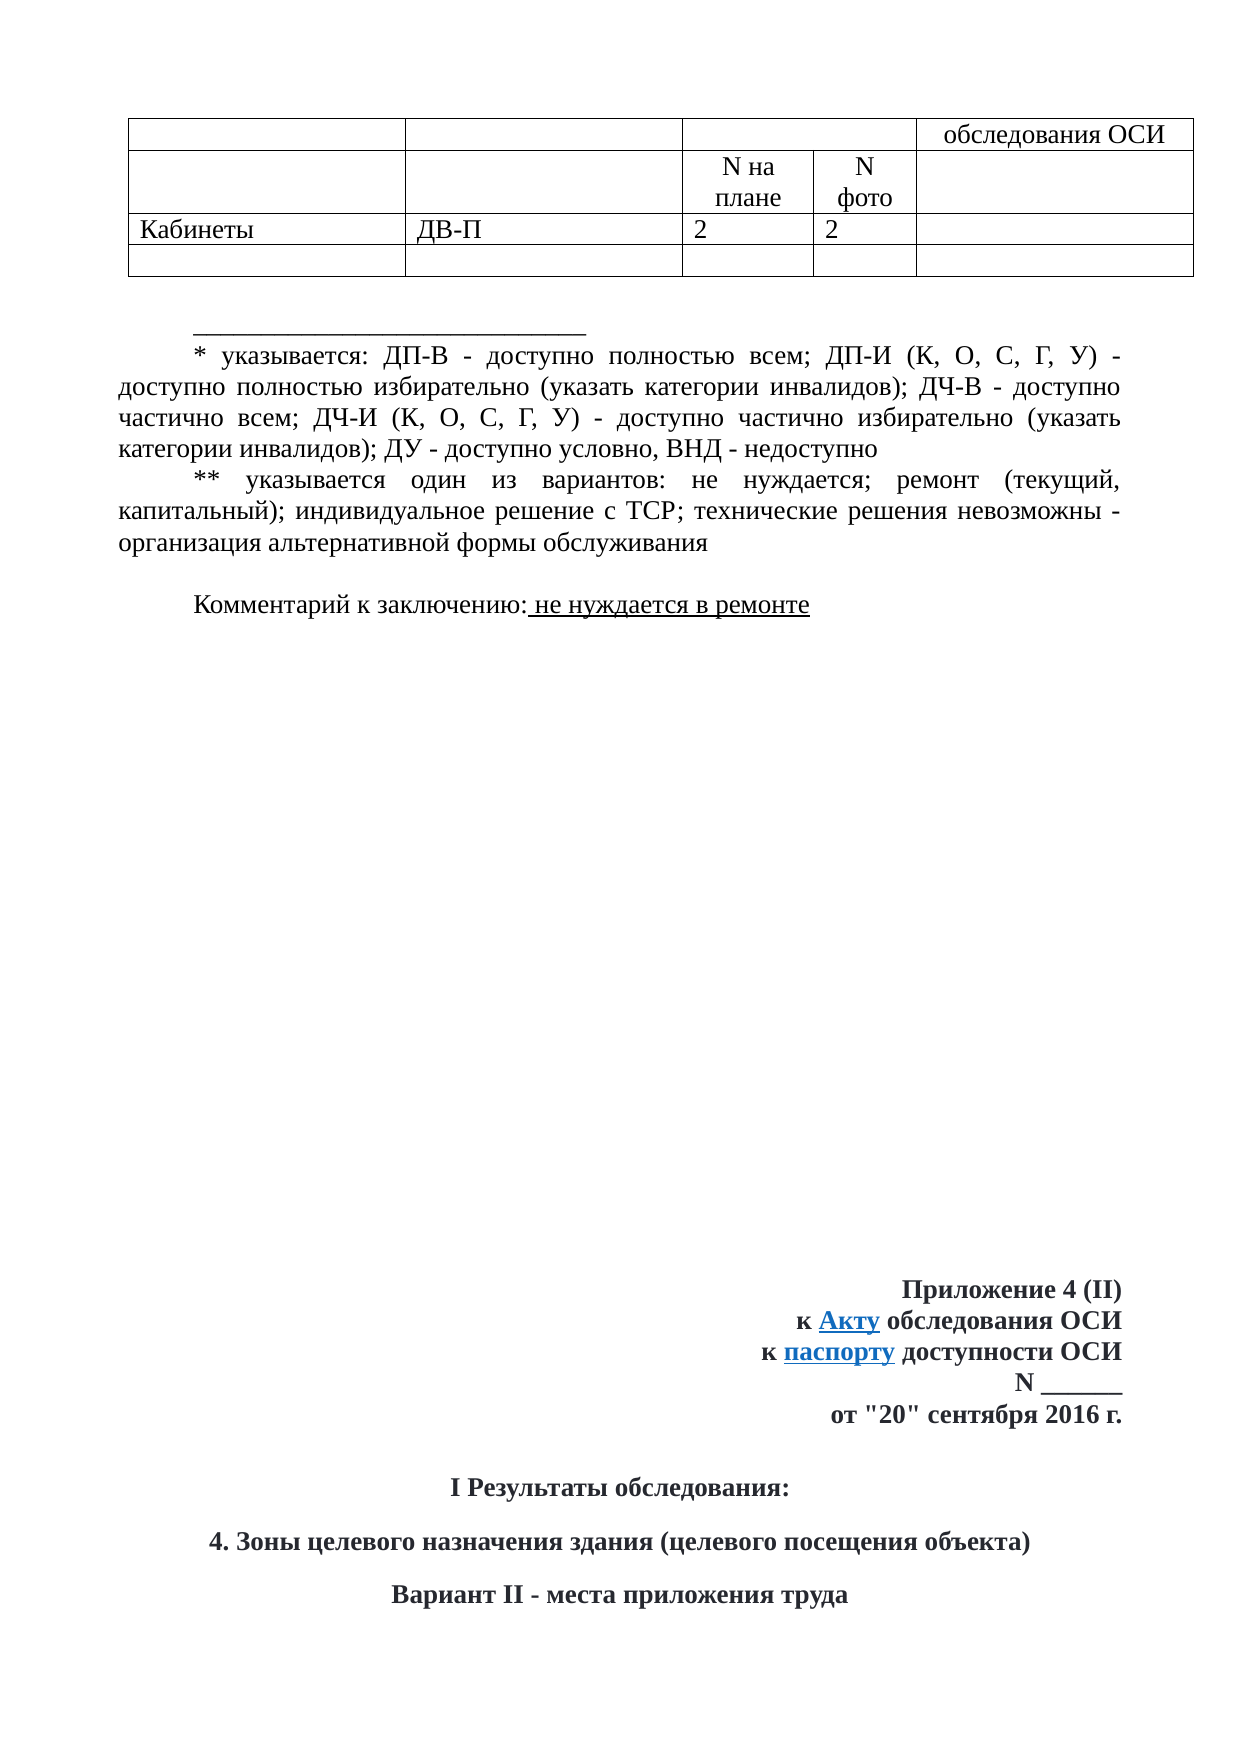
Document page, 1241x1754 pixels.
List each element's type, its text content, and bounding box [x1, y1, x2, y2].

table_cell [917, 214, 1193, 244]
text N ______ [118, 1367, 1122, 1398]
table_cell [917, 245, 1193, 276]
text Вариант II - места приложения труда [118, 1578, 1122, 1610]
table_cell N фото [814, 151, 916, 213]
text Комментарий к заключению: не нуждается в ремонте [118, 588, 1122, 619]
text I Результаты обследования: [118, 1471, 1122, 1502]
text ** указывается один из вариантов: не нуждается; ремонт (текущий, капитальный); индивидуальное решение с ТСР; технические решения невозможны - организация альтернативной формы обслуживания [118, 463, 1122, 557]
table_cell [129, 245, 405, 276]
table_cell [129, 151, 405, 213]
table_cell Кабинеты [129, 214, 405, 244]
table_header [683, 119, 916, 150]
table_header [129, 119, 405, 150]
table_cell [814, 245, 916, 276]
text Приложение 4 (II) [118, 1273, 1122, 1304]
table_cell [406, 245, 682, 276]
text 4. Зоны целевого назначения здания (целевого посещения объекта) [118, 1525, 1122, 1556]
text * указывается: ДП-В - доступно полностью всем; ДП-И (К, О, С, Г, У) - доступно полностью избирательно (указать категории инвалидов); ДЧ-В - доступно частично всем; ДЧ-И (К, О, С, Г, У) - доступно частично избирательно (указать категории инвалидов); ДУ - доступно условно, ВНД - недоступно [118, 339, 1122, 463]
table_cell 2 [814, 214, 916, 244]
table_cell [406, 151, 682, 213]
table_cell ДВ-П [406, 214, 682, 244]
table_cell 2 [683, 214, 813, 244]
table_cell [917, 151, 1193, 213]
table_cell N на плане [683, 151, 813, 213]
table_header [406, 119, 682, 150]
text _____________________________ [118, 308, 1122, 339]
text от "20" сентября 2016 г. [118, 1398, 1122, 1429]
table_header обследования ОСИ [917, 119, 1193, 150]
table_cell [683, 245, 813, 276]
text к Акту обследования ОСИ [118, 1304, 1122, 1335]
text к паспорту доступности ОСИ [118, 1335, 1122, 1367]
